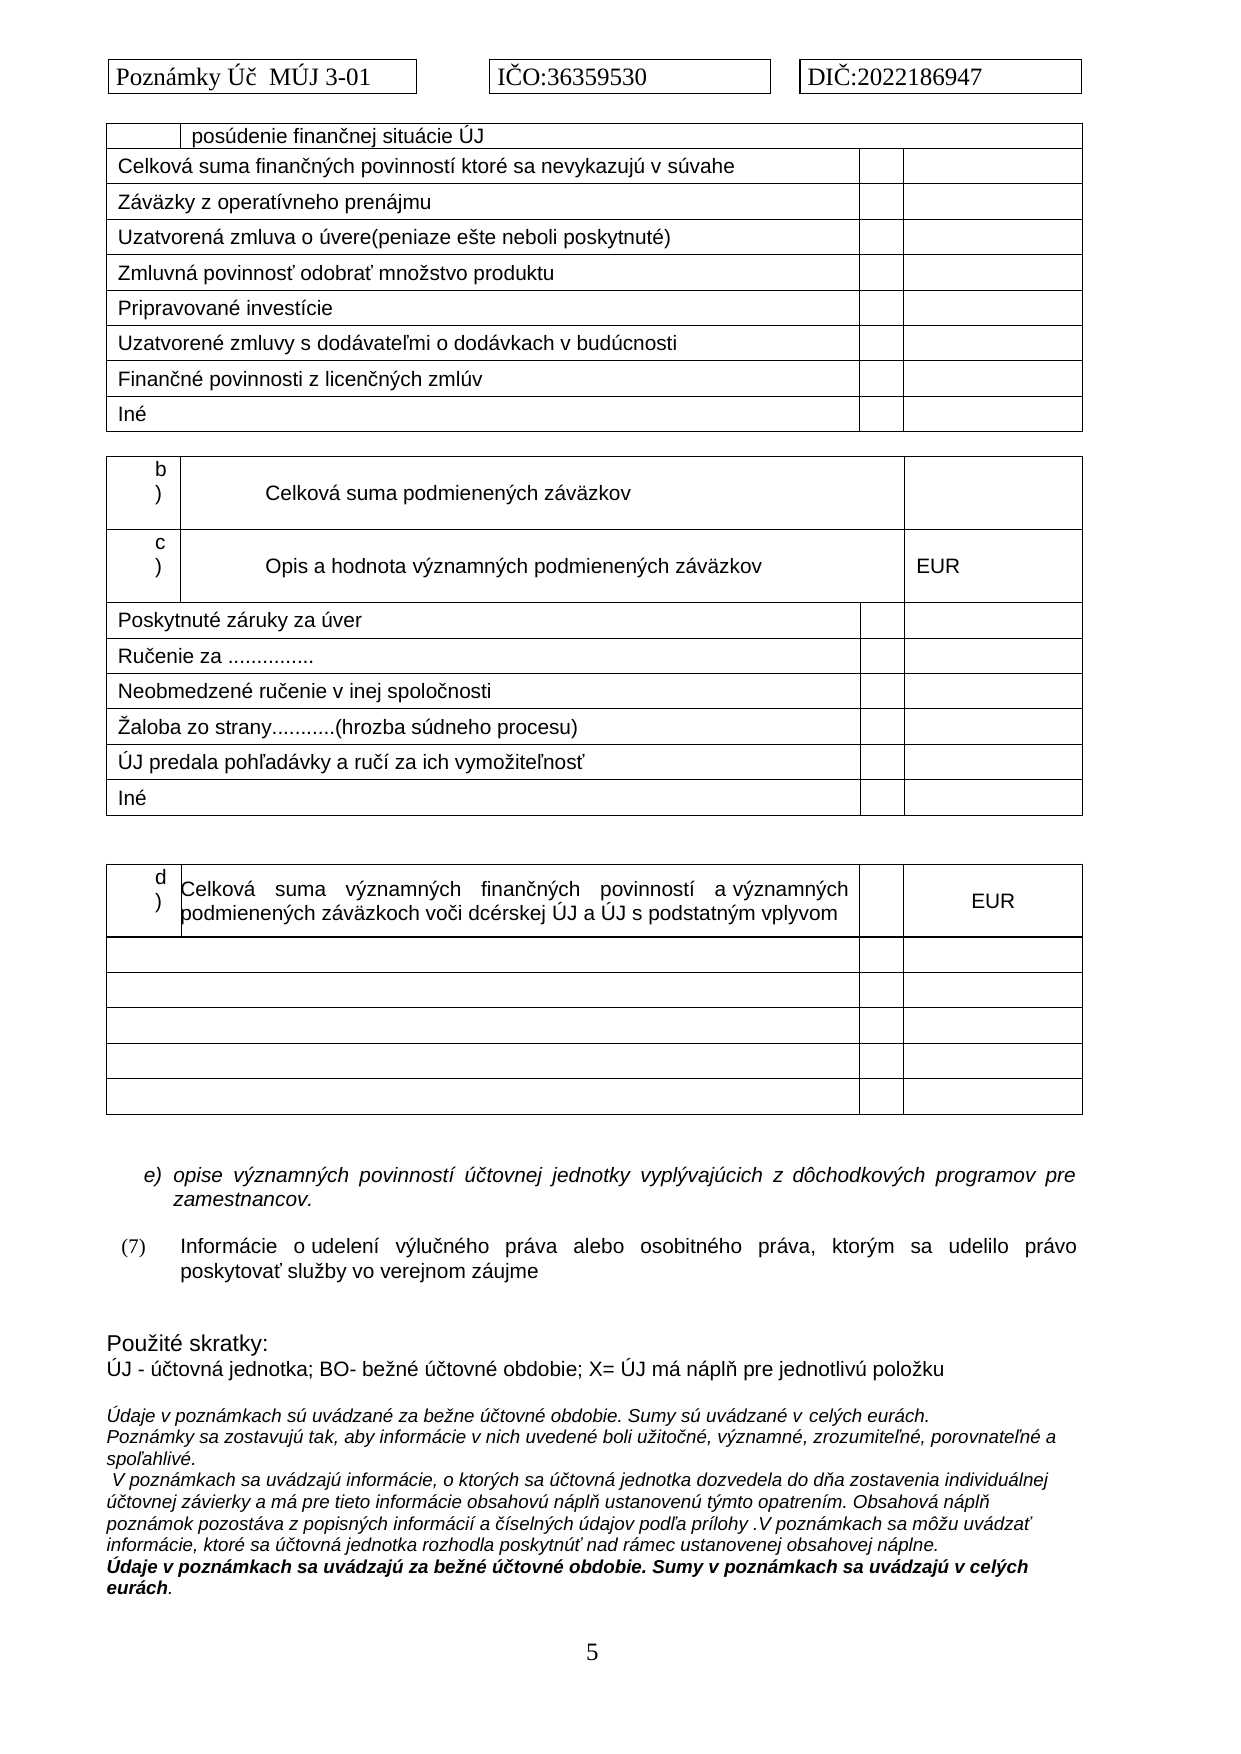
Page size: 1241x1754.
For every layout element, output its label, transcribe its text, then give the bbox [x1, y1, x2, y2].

table_cell Uzatvorená zmluva o úvere(peniaze ešte neboli poskytnuté) [107, 220, 859, 254]
table_cell [904, 1008, 1082, 1043]
table_cell [107, 1008, 859, 1043]
table_cell [861, 709, 904, 744]
table_cell [904, 1079, 1082, 1113]
text Údaje v poznámkach sú uvádzané za bežne účtovné obdobie. Sumy sú uvádzané v celých eurách. [106, 1404, 1078, 1426]
table_cell [861, 780, 904, 814]
table_cell [904, 149, 1082, 183]
table_cell Celková suma finančných povinností ktoré sa nevykazujú v súvahe [107, 149, 859, 183]
table_cell [860, 938, 903, 972]
table_header EUR [904, 865, 1082, 936]
table_header [860, 865, 903, 936]
text ÚJ - účtovná jednotka; BO- bežné účtovné obdobie; X= ÚJ má náplň pre jednotlivú položku [106, 1357, 1078, 1381]
table_cell Poskytnuté záruky za úver [107, 603, 860, 637]
text V poznámkach sa uvádzajú informácie, o ktorých sa účtovná jednotka dozvedela do dňa zostavenia individuálnej účtovnej závierky a má pre tieto informácie obsahovú náplň ustanovenú týmto opatrením. Obsahová náplň poznámok pozostáva z popisných informácií a číselných údajov podľa prílohy .V poznámkach sa môžu uvádzať informácie, ktoré sa účtovná jednotka rozhodla poskytnúť nad rámec ustanovenej obsahovej náplne. [106, 1469, 1078, 1556]
table_cell [904, 1044, 1082, 1078]
table_cell [904, 184, 1082, 219]
table_cell [860, 397, 903, 431]
table_cell Pripravované investície [107, 291, 859, 325]
table_cell [905, 639, 1082, 673]
table_cell posúdenie finančnej situácie ÚJ [181, 124, 1082, 148]
table_cell [861, 745, 904, 779]
table_cell [860, 220, 903, 254]
table_cell [905, 745, 1082, 779]
table_cell Žaloba zo strany...........(hrozba súdneho procesu) [107, 709, 860, 744]
table_cell Neobmedzené ručenie v inej spoločnosti [107, 674, 860, 708]
table_cell [860, 291, 903, 325]
table_cell [904, 291, 1082, 325]
table_cell [860, 361, 903, 396]
table_cell [904, 361, 1082, 396]
table_cell [904, 397, 1082, 431]
table_cell [861, 639, 904, 673]
table_cell [904, 220, 1082, 254]
table_header [905, 457, 1082, 529]
table_cell [107, 973, 859, 1007]
table_cell [860, 1044, 903, 1078]
table_cell [904, 973, 1082, 1007]
table_header [107, 865, 181, 936]
table_cell [107, 938, 859, 972]
table_cell [904, 255, 1082, 289]
table_cell Ručenie za ............... [107, 639, 860, 673]
table_cell [860, 1079, 903, 1113]
table_cell [860, 1008, 903, 1043]
table_cell [861, 603, 904, 637]
table_cell Iné [107, 780, 860, 814]
table_cell Uzatvorené zmluvy s dodávateľmi o dodávkach v budúcnosti [107, 326, 859, 360]
table_cell [905, 674, 1082, 708]
text Údaje v poznámkach sa uvádzajú za bežné účtovné obdobie. Sumy v poznámkach sa uvádzajú v celých eurách. [106, 1556, 1078, 1599]
table_cell [905, 709, 1082, 744]
table_cell [860, 326, 903, 360]
table_header [107, 457, 180, 529]
table_cell [905, 603, 1082, 637]
table_cell Finančné povinnosti z licenčných zmlúv [107, 361, 859, 396]
table_cell [860, 149, 903, 183]
table_cell [107, 1079, 859, 1113]
table_cell [904, 938, 1082, 972]
table_cell Iné [107, 397, 859, 431]
table_cell [860, 255, 903, 289]
table_cell [107, 530, 180, 602]
table_cell [107, 124, 180, 148]
list opise významných povinností účtovnej jednotky vyplývajúcich z dôchodkových programov pre zamestnancov. [143, 1162, 1078, 1210]
text Poznámky sa zostavujú tak, aby informácie v nich uvedené boli užitočné, významné, zrozumiteľné, porovnateľné a spoľahlivé. [106, 1426, 1078, 1469]
table_cell [904, 326, 1082, 360]
table_cell EUR [905, 530, 1082, 602]
table_header Celková suma významných finančných povinností a významných podmienených záväzkoch voči dcérskej ÚJ a ÚJ s podstatným vplyvom [182, 865, 859, 936]
list Informácie o udelení výlučného práva alebo osobitného práva, ktorým sa udelilo právo poskytovať služby vo verejnom záujme [121, 1234, 1078, 1282]
table_cell [905, 780, 1082, 814]
table_cell [861, 674, 904, 708]
table_cell Záväzky z operatívneho prenájmu [107, 184, 859, 219]
table_header Celková suma podmienených záväzkov [181, 457, 904, 529]
table_cell ÚJ predala pohľadávky a ručí za ich vymožiteľnosť [107, 745, 860, 779]
table_cell Opis a hodnota významných podmienených záväzkov [181, 530, 904, 602]
table_cell Zmluvná povinnosť odobrať množstvo produktu [107, 255, 859, 289]
table_cell [107, 1044, 859, 1078]
text Použité skratky: [106, 1330, 1078, 1357]
table_cell [860, 184, 903, 219]
table_cell [860, 973, 903, 1007]
